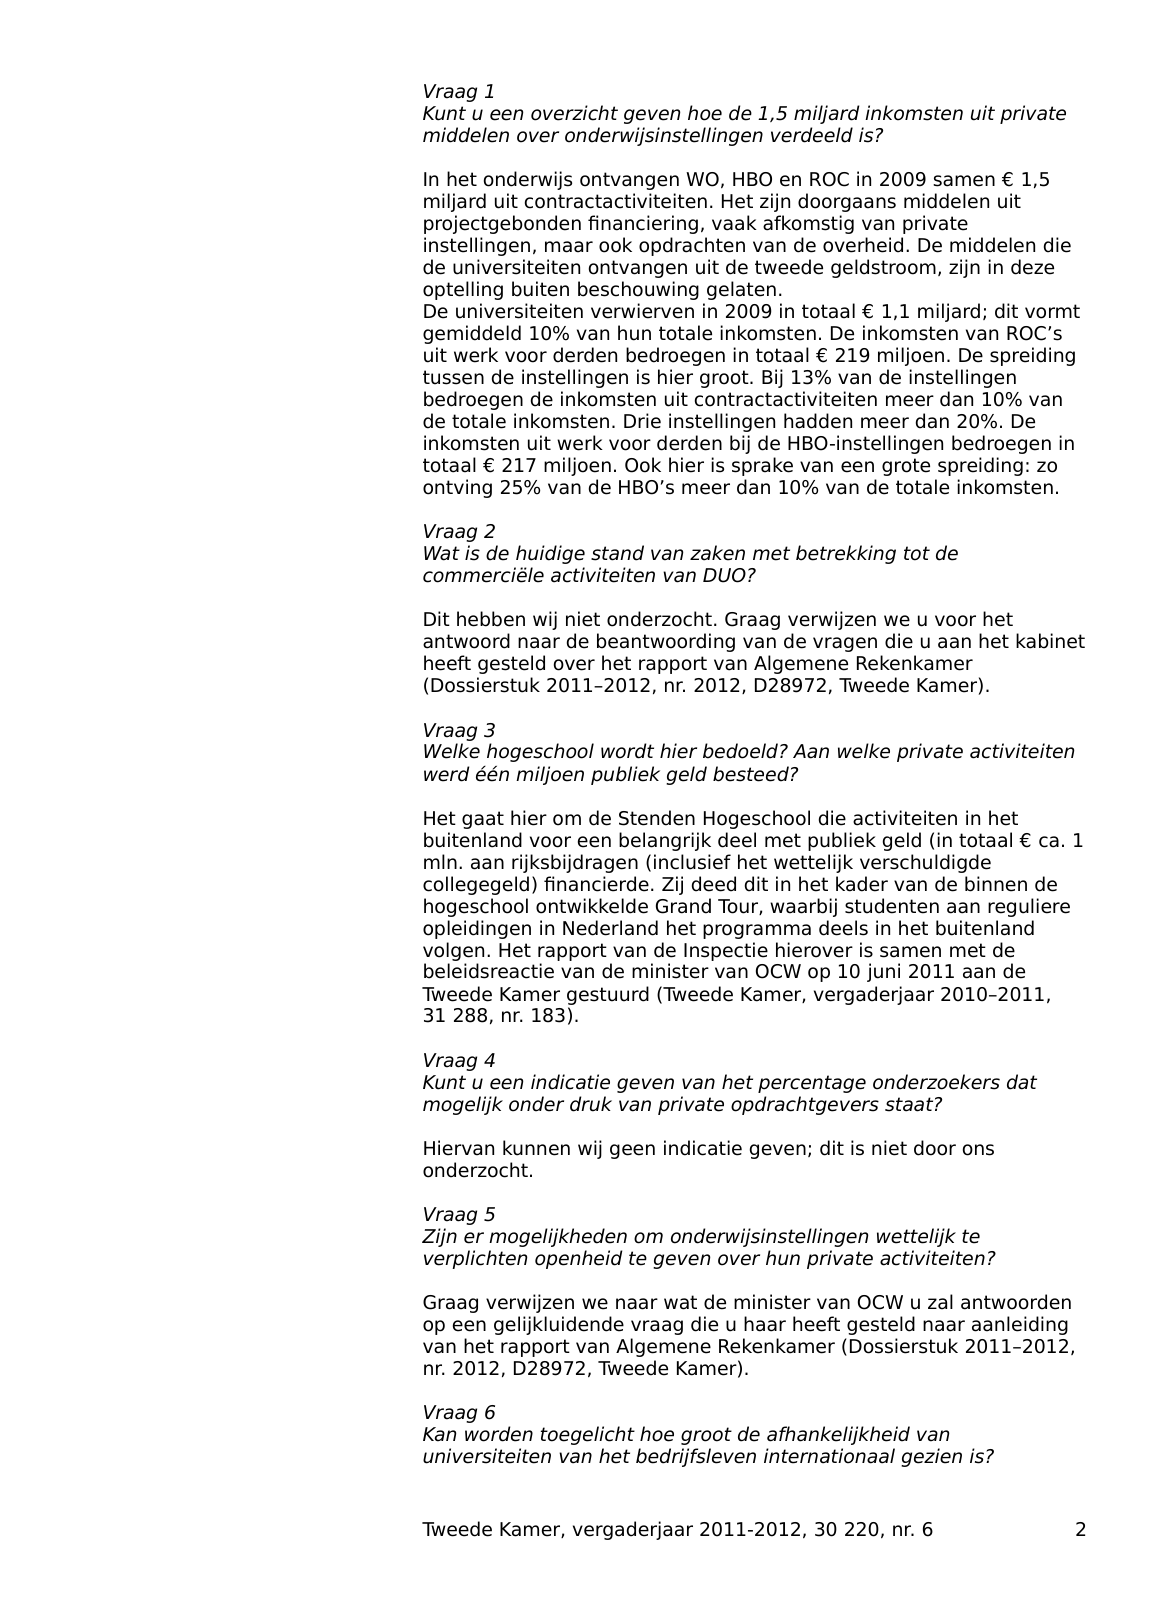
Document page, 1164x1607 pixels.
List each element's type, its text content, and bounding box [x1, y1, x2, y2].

text In het onderwijs ontvangen WO, HBO en ROC in 2009 samen € 1,5 miljard uit contractactiviteiten. Het zijn doorgaans middelen uit projectgebonden financiering, vaak afkomstig van private instellingen, maar ook opdrachten van de overheid. De middelen die de universiteiten ontvangen uit de tweede geldstroom, zijn in deze optelling buiten beschouwing gelaten. [422, 169, 1087, 301]
text Wat is de huidige stand van zaken met betrekking tot de commerciële activiteiten van DUO? [422, 543, 1087, 587]
text Vraag 5 [422, 1204, 1087, 1226]
text Vraag 4 [422, 1049, 1087, 1072]
text Zijn er mogelijkheden om onderwijsinstellingen wettelijk te verplichten openheid te geven over hun private activiteiten? [422, 1226, 1087, 1270]
text Vraag 3 [422, 719, 1087, 741]
text De universiteiten verwierven in 2009 in totaal € 1,1 miljard; dit vormt gemiddeld 10% van hun totale inkomsten. De inkomsten van ROC’s uit werk voor derden bedroegen in totaal € 219 miljoen. De spreiding tussen de instellingen is hier groot. Bij 13% van de instellingen bedroegen de inkomsten uit contractactiviteiten meer dan 10% van de totale inkomsten. Drie instellingen hadden meer dan 20%. De inkomsten uit werk voor derden bij de HBO-instellingen bedroegen in totaal € 217 miljoen. Ook hier is sprake van een grote spreiding: zo ontving 25% van de HBO’s meer dan 10% van de totale inkomsten. [422, 301, 1087, 499]
text Hiervan kunnen wij geen indicatie geven; dit is niet door ons onderzocht. [422, 1138, 1087, 1182]
text Welke hogeschool wordt hier bedoeld? Aan welke private activiteiten werd één miljoen publiek geld besteed? [422, 741, 1087, 785]
text Vraag 2 [422, 521, 1087, 543]
text Kunt u een indicatie geven van het percentage onderzoekers dat mogelijk onder druk van private opdrachtgevers staat? [422, 1072, 1087, 1116]
text Vraag 1 [422, 81, 1087, 103]
text Het gaat hier om de Stenden Hogeschool die activiteiten in het buitenland voor een belangrijk deel met publiek geld (in totaal € ca. 1 mln. aan rijksbijdragen (inclusief het wettelijk verschuldigde collegegeld) financierde. Zij deed dit in het kader van de binnen de hogeschool ontwikkelde Grand Tour, waarbij studenten aan reguliere opleidingen in Nederland het programma deels in het buitenland volgen. Het rapport van de Inspectie hierover is samen met de beleidsreactie van de minister van OCW op 10 juni 2011 aan de Tweede Kamer gestuurd (Tweede Kamer, vergaderjaar 2010–2011, 31 288, nr. 183). [422, 808, 1087, 1027]
text Graag verwijzen we naar wat de minister van OCW u zal antwoorden op een gelijkluidende vraag die u haar heeft gesteld naar aanleiding van het rapport van Algemene Rekenkamer (Dossierstuk 2011–2012, nr. 2012, D28972, Tweede Kamer). [422, 1292, 1087, 1380]
text Dit hebben wij niet onderzocht. Graag verwijzen we u voor het antwoord naar de beantwoording van de vragen die u aan het kabinet heeft gesteld over het rapport van Algemene Rekenkamer (Dossierstuk 2011–2012, nr. 2012, D28972, Tweede Kamer). [422, 609, 1087, 697]
text Vraag 6 [422, 1402, 1087, 1424]
text Kunt u een overzicht geven hoe de 1,5 miljard inkomsten uit private middelen over onderwijsinstellingen verdeeld is? [422, 103, 1087, 147]
text Kan worden toegelicht hoe groot de afhankelijkheid van universiteiten van het bedrijfsleven internationaal gezien is? [422, 1424, 1087, 1468]
